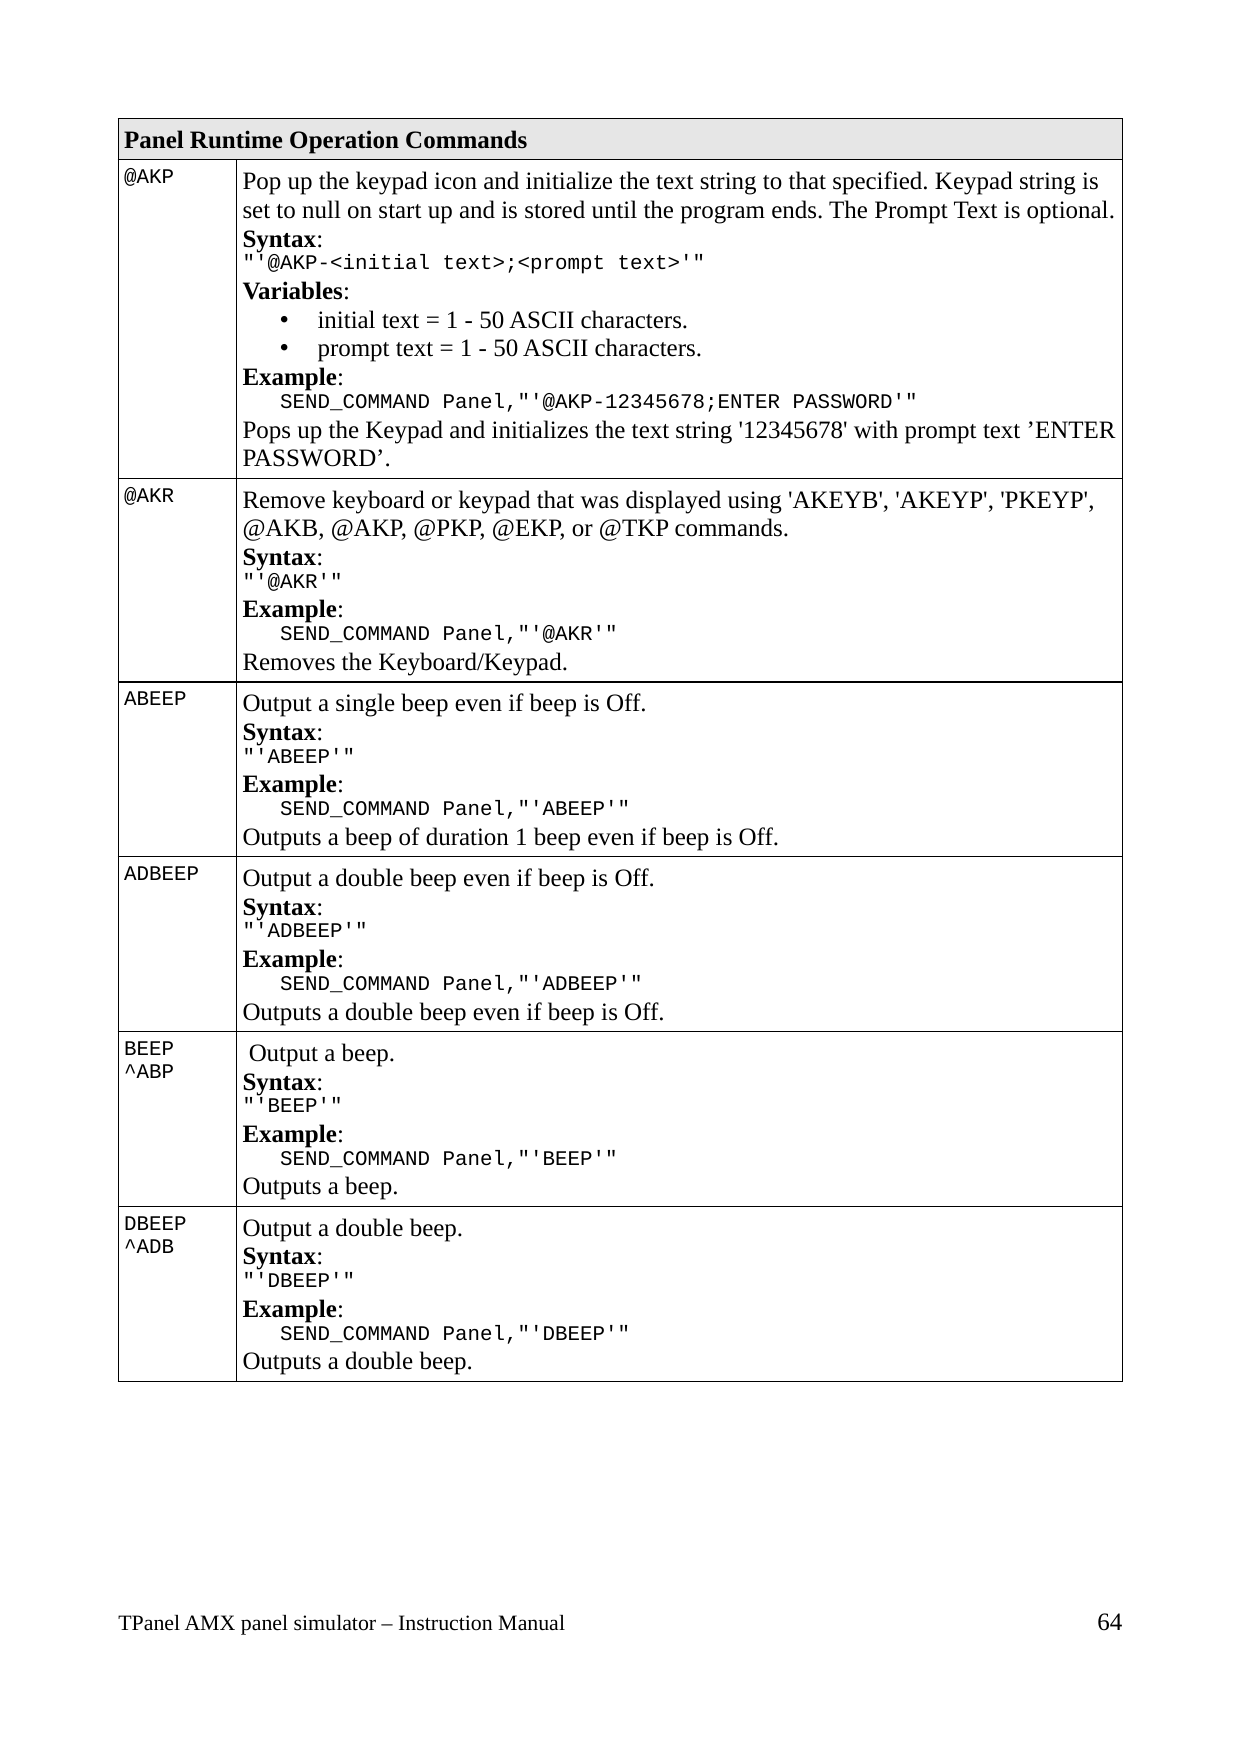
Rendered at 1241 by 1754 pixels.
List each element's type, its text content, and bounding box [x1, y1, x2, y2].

table_cell Output a single beep even if beep is Off. Syntax: "'ABEEP'" Example: SEND_COMMAND Panel,"'ABEEP'" Outputs a beep of duration 1 beep even if beep is Off. [237, 683, 1122, 856]
table_cell Output a double beep. Syntax: "'DBEEP'" Example: SEND_COMMAND Panel,"'DBEEP'" Outputs a double beep. [237, 1207, 1122, 1381]
table_cell Remove keyboard or keypad that was displayed using 'AKEYB', 'AKEYP', 'PKEYP', @AKB, @AKP, @PKP, @EKP, or @TKP commands. Syntax: "'@AKR'" Example: SEND_COMMAND Panel,"'@AKR'" Removes the Keyboard/Keypad. [237, 479, 1122, 681]
table_cell @AKP [119, 160, 236, 478]
table_cell Output a double beep even if beep is Off. Syntax: "'ADBEEP'" Example: SEND_COMMAND Panel,"'ADBEEP'" Outputs a double beep even if beep is Off. [237, 857, 1122, 1031]
table_cell @AKR [119, 479, 236, 681]
table_header Panel Runtime Operation Commands [119, 119, 1122, 159]
table_cell ABEEP [119, 683, 236, 856]
table_cell Output a beep. Syntax: "'BEEP'" Example: SEND_COMMAND Panel,"'BEEP'" Outputs a beep. [237, 1032, 1122, 1206]
table_cell BEEP ^ABP [119, 1032, 236, 1206]
table_cell DBEEP ^ADB [119, 1207, 236, 1381]
table_cell ADBEEP [119, 857, 236, 1031]
table_cell Pop up the keypad icon and initialize the text string to that specified. Keypad string is set to null on start up and is stored until the program ends. The Prompt Text is optional. Syntax: "'@AKP-<initial text>;<prompt text>'" Variables: initial text = 1 - 50 ASCII characters. prompt text = 1 - 50 ASCII characters. Example: SEND_COMMAND Panel,"'@AKP-12345678;ENTER PASSWORD'" Pops up the Keypad and initializes the text string '12345678' with prompt text ’ENTER PASSWORD’. [237, 160, 1122, 478]
